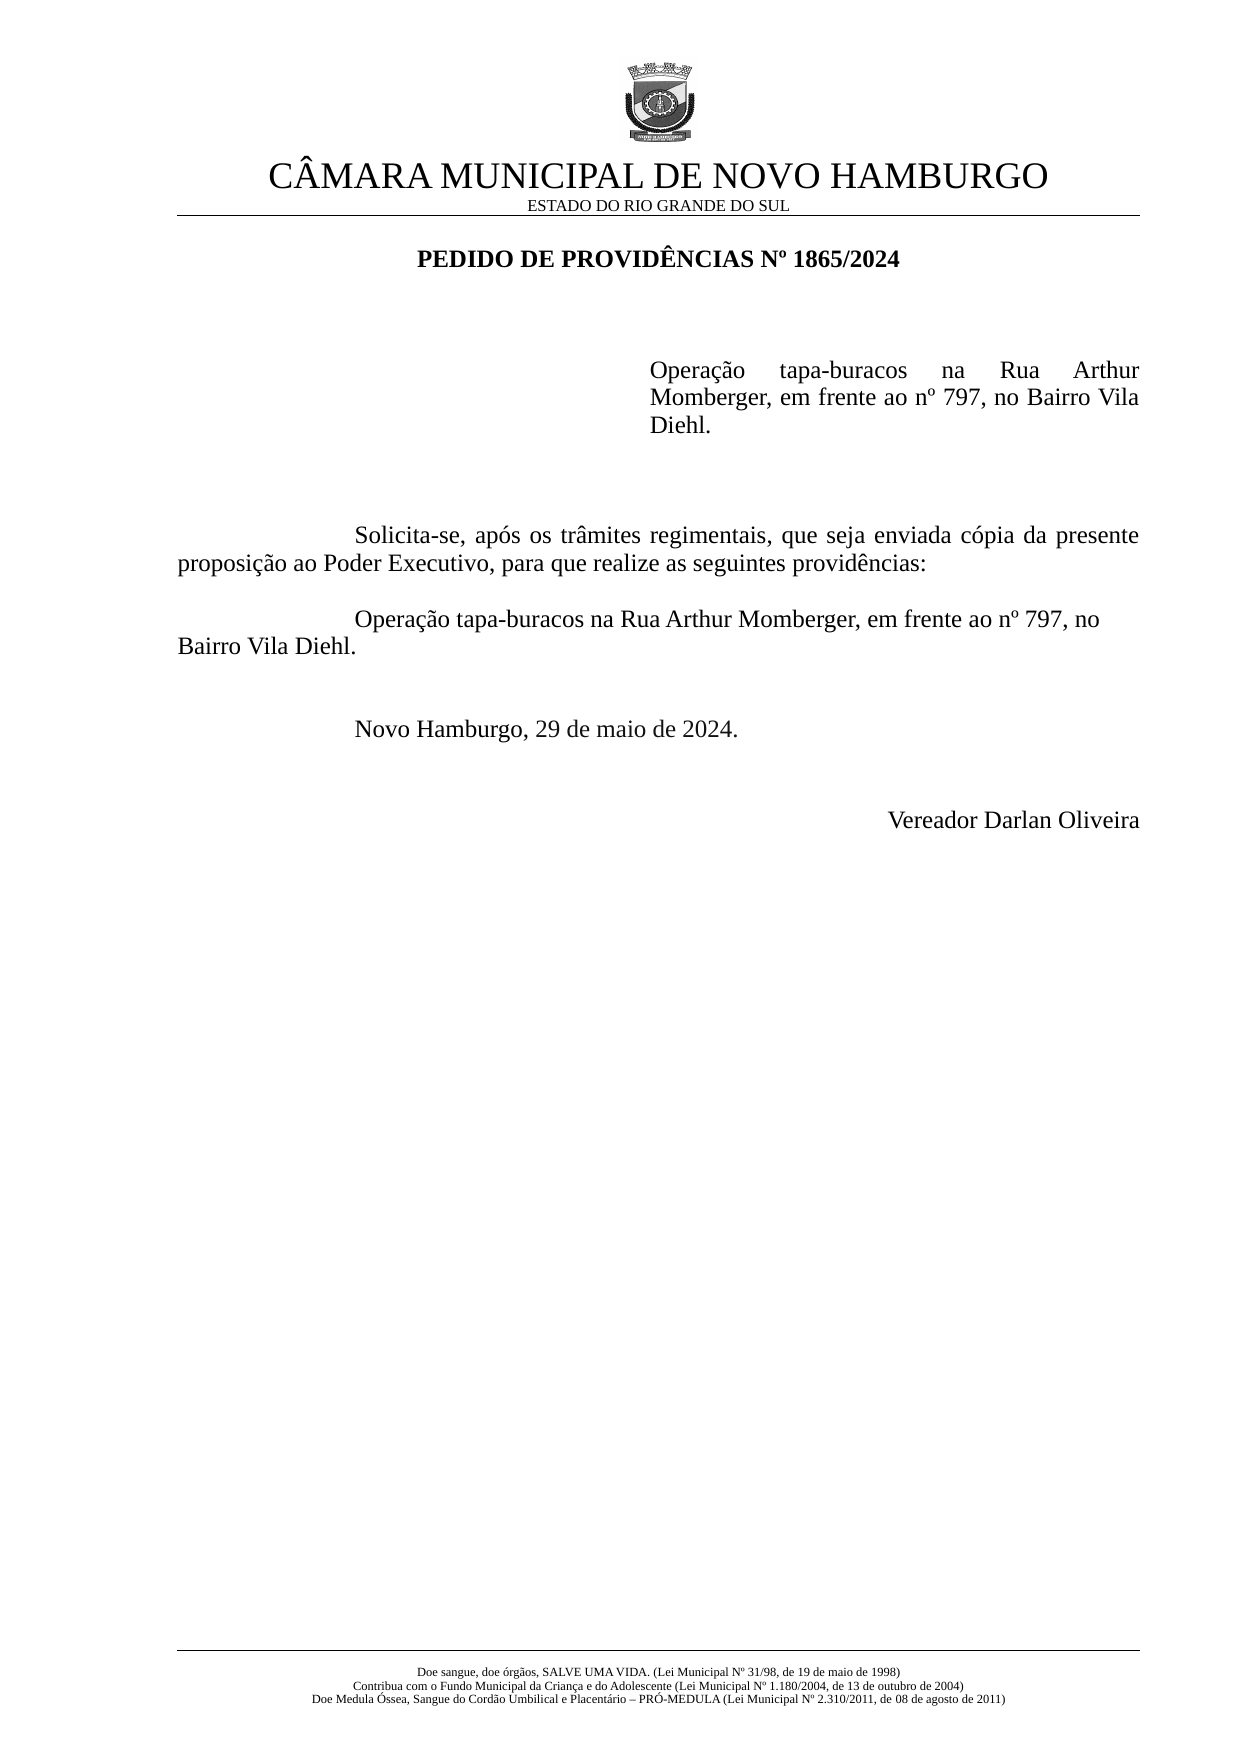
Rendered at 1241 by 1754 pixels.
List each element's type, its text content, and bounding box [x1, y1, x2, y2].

text Vereador Darlan Oliveira [177, 806, 1140, 834]
text Operação tapa-buracos na Rua Arthur Momberger, em frente ao nº 797, no Bairro Vila Diehl. [649, 356, 1140, 439]
text Novo Hamburgo, 29 de maio de 2024. [177, 716, 1140, 743]
text PEDIDO DE PROVIDÊNCIAS Nº 1865/2024 [177, 245, 1140, 273]
text Operação tapa-buracos na Rua Arthur Momberger, em frente ao nº 797, no Bairro Vila Diehl. [177, 605, 1140, 660]
text Solicita-se, após os trâmites regimentais, que seja enviada cópia da presente proposição ao Poder Executivo, para que realize as seguintes providências: [177, 522, 1140, 577]
